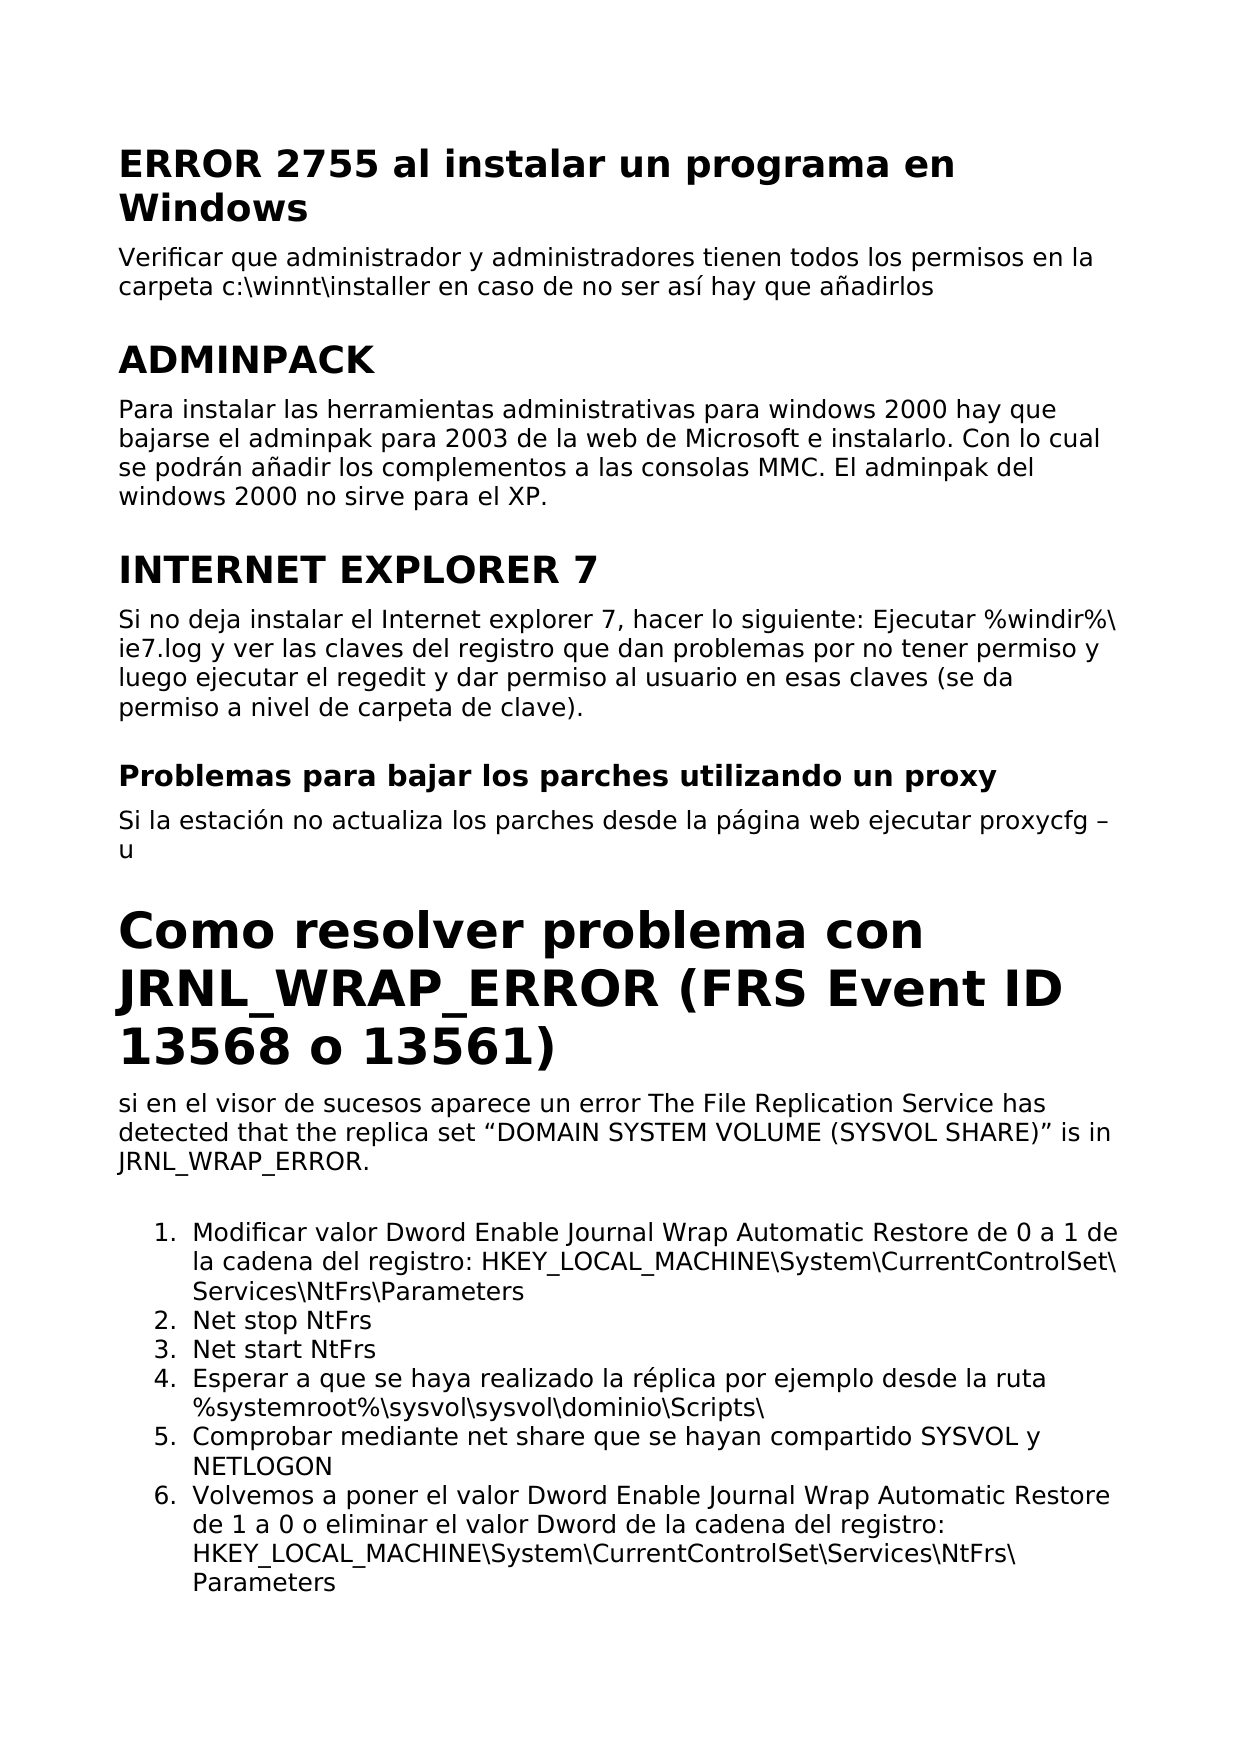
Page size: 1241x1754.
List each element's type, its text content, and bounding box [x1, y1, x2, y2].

list Net stop NtFrs [177, 1306, 1122, 1335]
list Volvemos a poner el valor Dword Enable Journal Wrap Automatic Restore de 1 a 0 o eliminar el valor Dword de la cadena del registro: HKEY_LOCAL_MACHINE\System\CurrentControlSet\Services\NtFrs\Parameters [177, 1481, 1122, 1597]
text Si no deja instalar el Internet explorer 7, hacer lo siguiente: Ejecutar %windir%\ie7.log y ver las claves del registro que dan problemas por no tener permiso y luego ejecutar el regedit y dar permiso al usuario en esas claves (se da permiso a nivel de carpeta de clave). [118, 605, 1122, 722]
text Para instalar las herramientas administrativas para windows 2000 hay que bajarse el adminpak para 2003 de la web de Microsoft e instalarlo. Con lo cual se podrán añadir los complementos a las consolas MMC. El adminpak del windows 2000 no sirve para el XP. [118, 395, 1122, 512]
list Esperar a que se haya realizado la réplica por ejemplo desde la ruta %systemroot%\sysvol\sysvol\dominio\Scripts\ [177, 1364, 1122, 1422]
text si en el visor de sucesos aparece un error The File Replication Service has detected that the replica set “DOMAIN SYSTEM VOLUME (SYSVOL SHARE)” is in JRNL_WRAP_ERROR. [118, 1089, 1122, 1176]
list Net start NtFrs [177, 1335, 1122, 1364]
text Verificar que administrador y administradores tienen todos los permisos en la carpeta c:\winnt\installer en caso de no ser así hay que añadirlos [118, 243, 1122, 301]
subtitle ADMINPACK [118, 339, 1122, 382]
subtitle Problemas para bajar los parches utilizando un proxy [118, 759, 1122, 793]
text Si la estación no actualiza los parches desde la página web ejecutar proxycfg –u [118, 806, 1122, 864]
list Modificar valor Dword Enable Journal Wrap Automatic Restore de 0 a 1 de la cadena del registro: HKEY_LOCAL_MACHINE\System\CurrentControlSet\Services\NtFrs\Parameters [177, 1218, 1122, 1306]
list Comprobar mediante net share que se hayan compartido SYSVOL y NETLOGON [177, 1422, 1122, 1481]
subtitle Como resolver problema con JRNL_WRAP_ERROR (FRS Event ID 13568 o 13561) [118, 902, 1122, 1076]
subtitle ERROR 2755 al instalar un programa en Windows [118, 143, 1122, 230]
subtitle INTERNET EXPLORER 7 [118, 549, 1122, 593]
